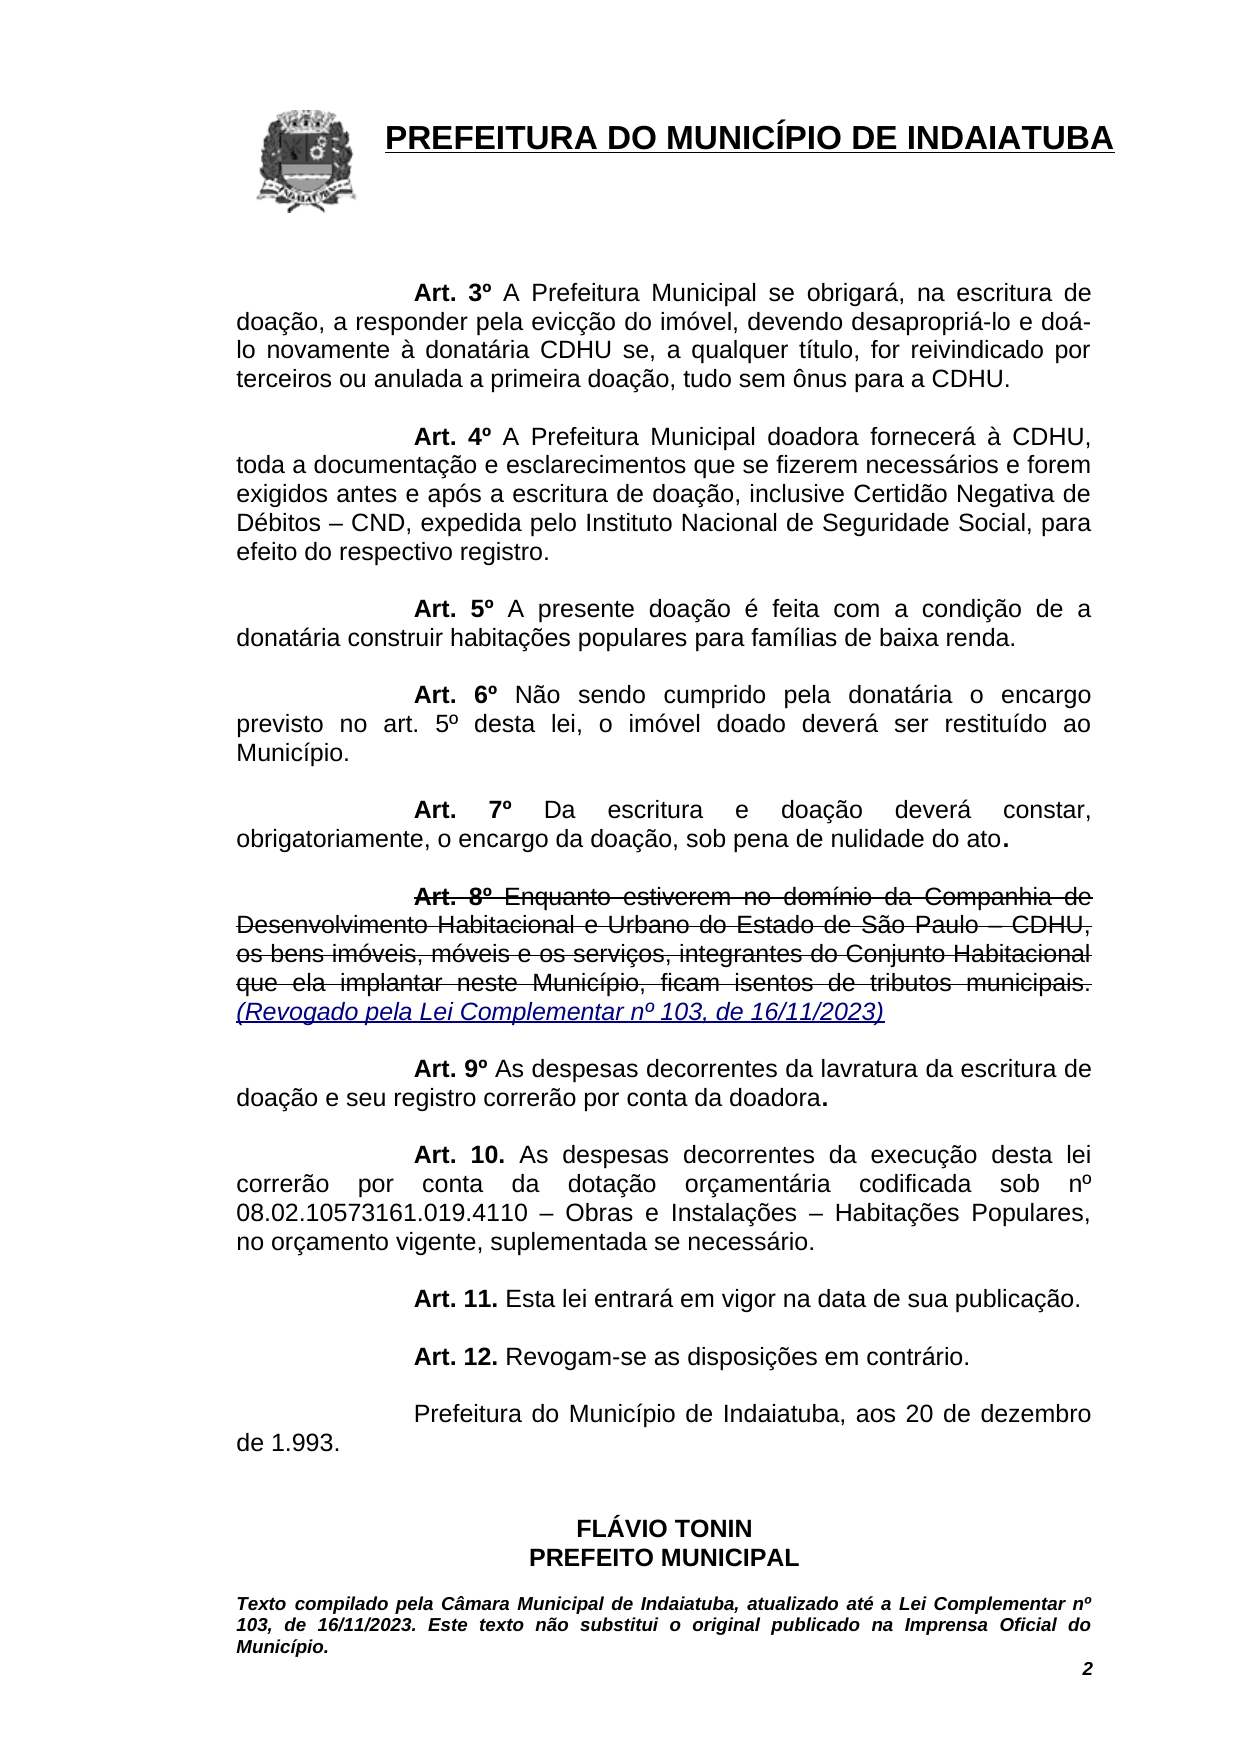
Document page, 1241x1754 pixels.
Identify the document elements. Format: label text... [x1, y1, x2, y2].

text Art. 4º A Prefeitura Municipal doadora fornecerá à CDHU, toda a documentação e esclarecimentos que se fizerem necessários e forem exigidos antes e após a escritura de doação, inclusive Certidão Negativa de Débitos – CND, expedida pelo Instituto Nacional de Seguridade Social, para efeito do respectivo registro. [236, 422, 1092, 565]
text Art. 7º Da escritura e doação deverá constar, obrigatoriamente, o encargo da doação, sob pena de nulidade do ato. [236, 795, 1092, 853]
text Art. 9º As despesas decorrentes da lavratura da escritura de doação e seu registro correrão por conta da doadora. [236, 1054, 1092, 1112]
text PREFEITO MUNICIPAL [236, 1543, 1092, 1572]
text Art. 3º A Prefeitura Municipal se obrigará, na escritura de doação, a responder pela evicção do imóvel, devendo desapropriá-lo e doá-lo novamente à donatária CDHU se, a qualquer título, for reivindicado por terceiros ou anulada a primeira doação, tudo sem ônus para a CDHU. [236, 278, 1092, 393]
text Art. 11. Esta lei entrará em vigor na data de sua publicação. [236, 1284, 1092, 1313]
text Art. 8º Enquanto estiverem no domínio da Companhia de Desenvolvimento Habitacional e Urbano do Estado de São Paulo – CDHU, os bens imóveis, móveis e os serviços, integrantes do Conjunto Habitacional que ela implantar neste Município, ficam isentos de tributos municipais. (Revogado pela Lei Complementar nº 103, de 16/11/2023) [236, 985, 1092, 1025]
text Art. 8º Enquanto estiverem no domínio da Companhia de Desenvolvimento Habitacional e Urbano do Estado de São Paulo – CDHU, os bens imóveis, móveis e os serviços, integrantes do Conjunto Habitacional que ela implantar neste Município, ficam isentos de tributos municipais. (Revogado pela Lei Complementar nº 103, de 16/11/2023) [236, 882, 1092, 926]
text Art. 12. Revogam-se as disposições em contrário. [236, 1342, 1092, 1370]
text Art. 8º Enquanto estiverem no domínio da Companhia de Desenvolvimento Habitacional e Urbano do Estado de São Paulo – CDHU, os bens imóveis, móveis e os serviços, integrantes do Conjunto Habitacional que ela implantar neste Município, ficam isentos de tributos municipais. (Revogado pela Lei Complementar nº 103, de 16/11/2023) [236, 927, 1092, 955]
text FLÁVIO TONIN [236, 1514, 1092, 1543]
text Art. 5º A presente doação é feita com a condição de a donatária construir habitações populares para famílias de baixa renda. [236, 594, 1092, 652]
text Prefeitura do Município de Indaiatuba, aos 20 de dezembro de 1.993. [236, 1399, 1092, 1457]
text Art. 8º Enquanto estiverem no domínio da Companhia de Desenvolvimento Habitacional e Urbano do Estado de São Paulo – CDHU, os bens imóveis, móveis e os serviços, integrantes do Conjunto Habitacional que ela implantar neste Município, ficam isentos de tributos municipais. (Revogado pela Lei Complementar nº 103, de 16/11/2023) [236, 956, 1092, 984]
text Art. 10. As despesas decorrentes da execução desta lei correrão por conta da dotação orçamentária codificada sob nº 08.02.10573161.019.4110 – Obras e Instalações – Habitações Populares, no orçamento vigente, suplementada se necessário. [236, 1140, 1092, 1255]
text Art. 6º Não sendo cumprido pela donatária o encargo previsto no art. 5º desta lei, o imóvel doado deverá ser restituído ao Município. [236, 680, 1092, 767]
